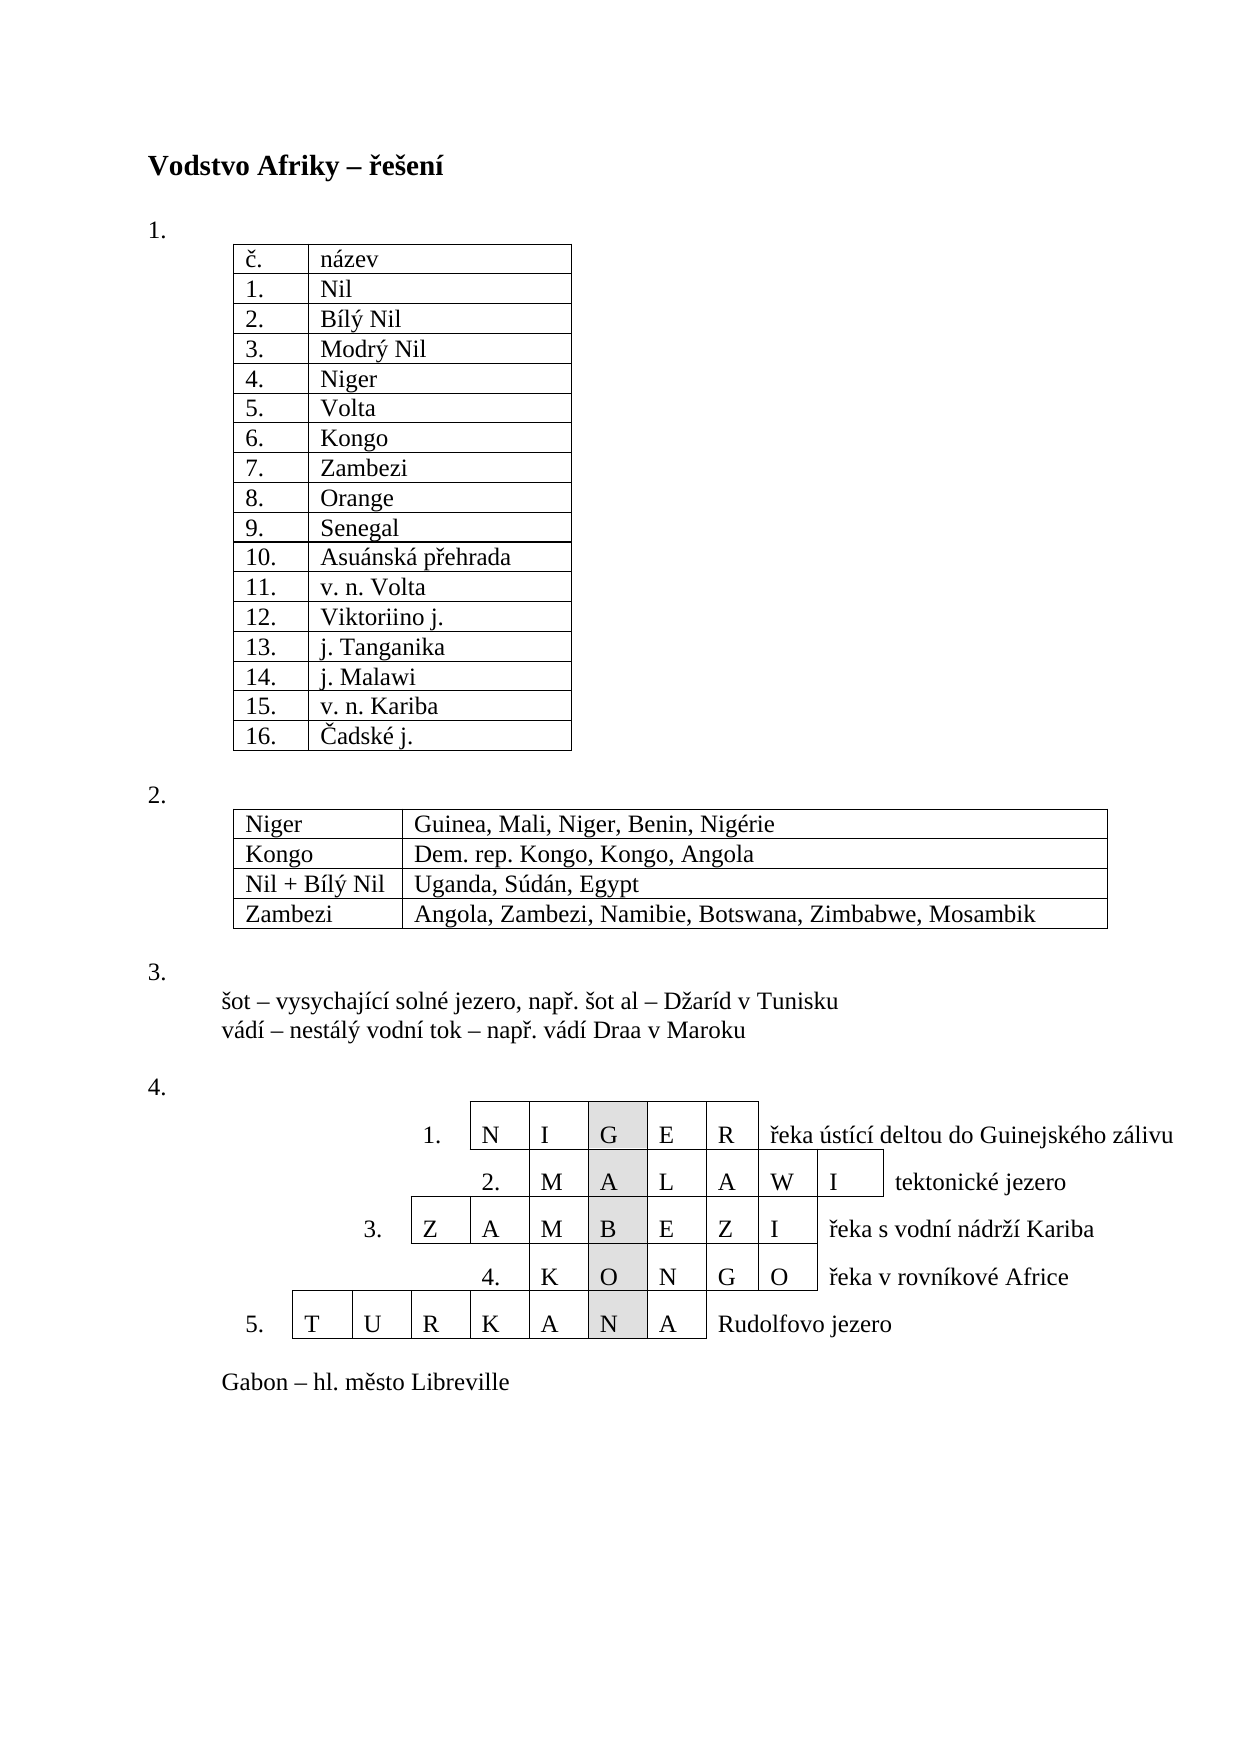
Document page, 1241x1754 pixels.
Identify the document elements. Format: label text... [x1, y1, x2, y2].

table_cell M [530, 1150, 588, 1196]
table_header [293, 1101, 352, 1148]
table_cell 5. [234, 394, 308, 422]
table_header řeka ústící deltou do Guinejského zálivu [759, 1101, 1209, 1148]
table_cell [234, 1149, 293, 1196]
table_cell 4. [234, 364, 308, 392]
table_cell [234, 1196, 293, 1243]
table_cell A [530, 1291, 588, 1338]
table_cell Zambezi [234, 899, 402, 928]
table_cell 3. [352, 1196, 411, 1243]
table_header G [589, 1102, 647, 1148]
table_cell 2. [234, 304, 308, 333]
table_cell M [530, 1197, 588, 1243]
table_cell Orange [309, 483, 571, 512]
text Vodstvo Afriky – řešení [148, 148, 1093, 181]
table_cell Z [707, 1197, 758, 1243]
table_header [234, 1101, 293, 1148]
text šot – vysychající solné jezero, např. šot al – Džaríd v Tunisku [148, 986, 1093, 1015]
table_cell Viktoriino j. [309, 602, 571, 631]
table_cell T [293, 1291, 352, 1338]
table_cell G [707, 1244, 758, 1290]
table_cell K [471, 1291, 529, 1338]
table_cell [234, 1243, 293, 1290]
table_cell 16. [234, 721, 308, 750]
table_cell Senegal [309, 513, 571, 541]
table_cell Nil + Bílý Nil [234, 869, 402, 898]
table_cell řeka v rovníkové Africe [818, 1243, 1209, 1290]
table_cell [411, 1244, 470, 1290]
table_cell 11. [234, 572, 308, 601]
table_cell [352, 1149, 411, 1196]
table_cell B [589, 1197, 647, 1243]
table_cell j. Tanganika [309, 632, 571, 661]
table_cell O [589, 1244, 647, 1290]
table_cell L [648, 1150, 706, 1196]
table_cell řeka s vodní nádrží Kariba [818, 1196, 1209, 1243]
table_cell Niger [309, 364, 571, 392]
table_header Guinea, Mali, Niger, Benin, Nigérie [403, 810, 1107, 838]
table_cell Z [412, 1197, 470, 1243]
table_header N [471, 1102, 529, 1148]
table_cell Dem. rep. Kongo, Kongo, Angola [403, 839, 1107, 868]
table_cell Nil [309, 274, 571, 303]
table_header I [530, 1102, 588, 1148]
table_cell v. n. Volta [309, 572, 571, 601]
table_cell 14. [234, 662, 308, 690]
table_cell 12. [234, 602, 308, 631]
table_header R [707, 1102, 758, 1148]
table_cell I [759, 1197, 817, 1243]
table_cell [352, 1243, 411, 1290]
table_cell A [707, 1150, 758, 1196]
table_header č. [234, 245, 308, 273]
table_header název [309, 245, 571, 273]
table_cell K [530, 1244, 588, 1290]
table_cell Kongo [234, 839, 402, 868]
table_cell v. n. Kariba [309, 691, 571, 720]
table_cell [411, 1149, 470, 1196]
table_cell tektonické jezero [884, 1149, 1209, 1196]
table_cell 7. [234, 453, 308, 482]
table_cell A [471, 1197, 529, 1243]
table_cell 5. [234, 1290, 292, 1338]
table_cell Asuánská přehrada [309, 543, 571, 571]
table_cell 4. [470, 1244, 529, 1290]
text 1. [148, 215, 1093, 243]
table_cell 15. [234, 691, 308, 720]
table_cell 1. [234, 274, 308, 303]
table_header [352, 1101, 411, 1148]
table_cell Zambezi [309, 453, 571, 482]
table_cell 10. [234, 543, 308, 571]
text 4. [148, 1072, 1093, 1101]
table_cell I [818, 1150, 883, 1196]
table_cell Modrý Nil [309, 334, 571, 363]
table_cell [293, 1196, 352, 1243]
table_header 1. [411, 1101, 470, 1148]
table_header Niger [234, 810, 402, 838]
text 2. [148, 780, 1093, 808]
table_cell 3. [234, 334, 308, 363]
table_cell U [353, 1291, 411, 1338]
table_cell 6. [234, 423, 308, 452]
table_cell Čadské j. [309, 721, 571, 750]
text Gabon – hl. město Libreville [148, 1367, 1093, 1396]
table_cell 2. [470, 1150, 529, 1196]
table_cell E [648, 1197, 706, 1243]
table_cell N [589, 1291, 647, 1338]
table_cell A [648, 1291, 706, 1338]
table_cell N [648, 1244, 706, 1290]
table_cell 13. [234, 632, 308, 661]
table_cell Angola, Zambezi, Namibie, Botswana, Zimbabwe, Mosambik [403, 899, 1107, 928]
table_cell R [412, 1291, 470, 1338]
table_cell A [589, 1150, 647, 1196]
table_cell Bílý Nil [309, 304, 571, 333]
table_cell W [759, 1150, 817, 1196]
table_cell 8. [234, 483, 308, 512]
table_cell [293, 1243, 352, 1290]
table_cell Volta [309, 394, 571, 422]
table_cell [293, 1149, 352, 1196]
table_cell O [759, 1244, 817, 1290]
text 3. [148, 957, 1093, 986]
table_cell 9. [234, 513, 308, 541]
table_cell Uganda, Súdán, Egypt [403, 869, 1107, 898]
text vádí – nestálý vodní tok – např. vádí Draa v Maroku [148, 1015, 1093, 1044]
table_cell Rudolfovo jezero [707, 1290, 1209, 1338]
table_cell Kongo [309, 423, 571, 452]
table_header E [648, 1102, 706, 1148]
table_cell j. Malawi [309, 662, 571, 690]
